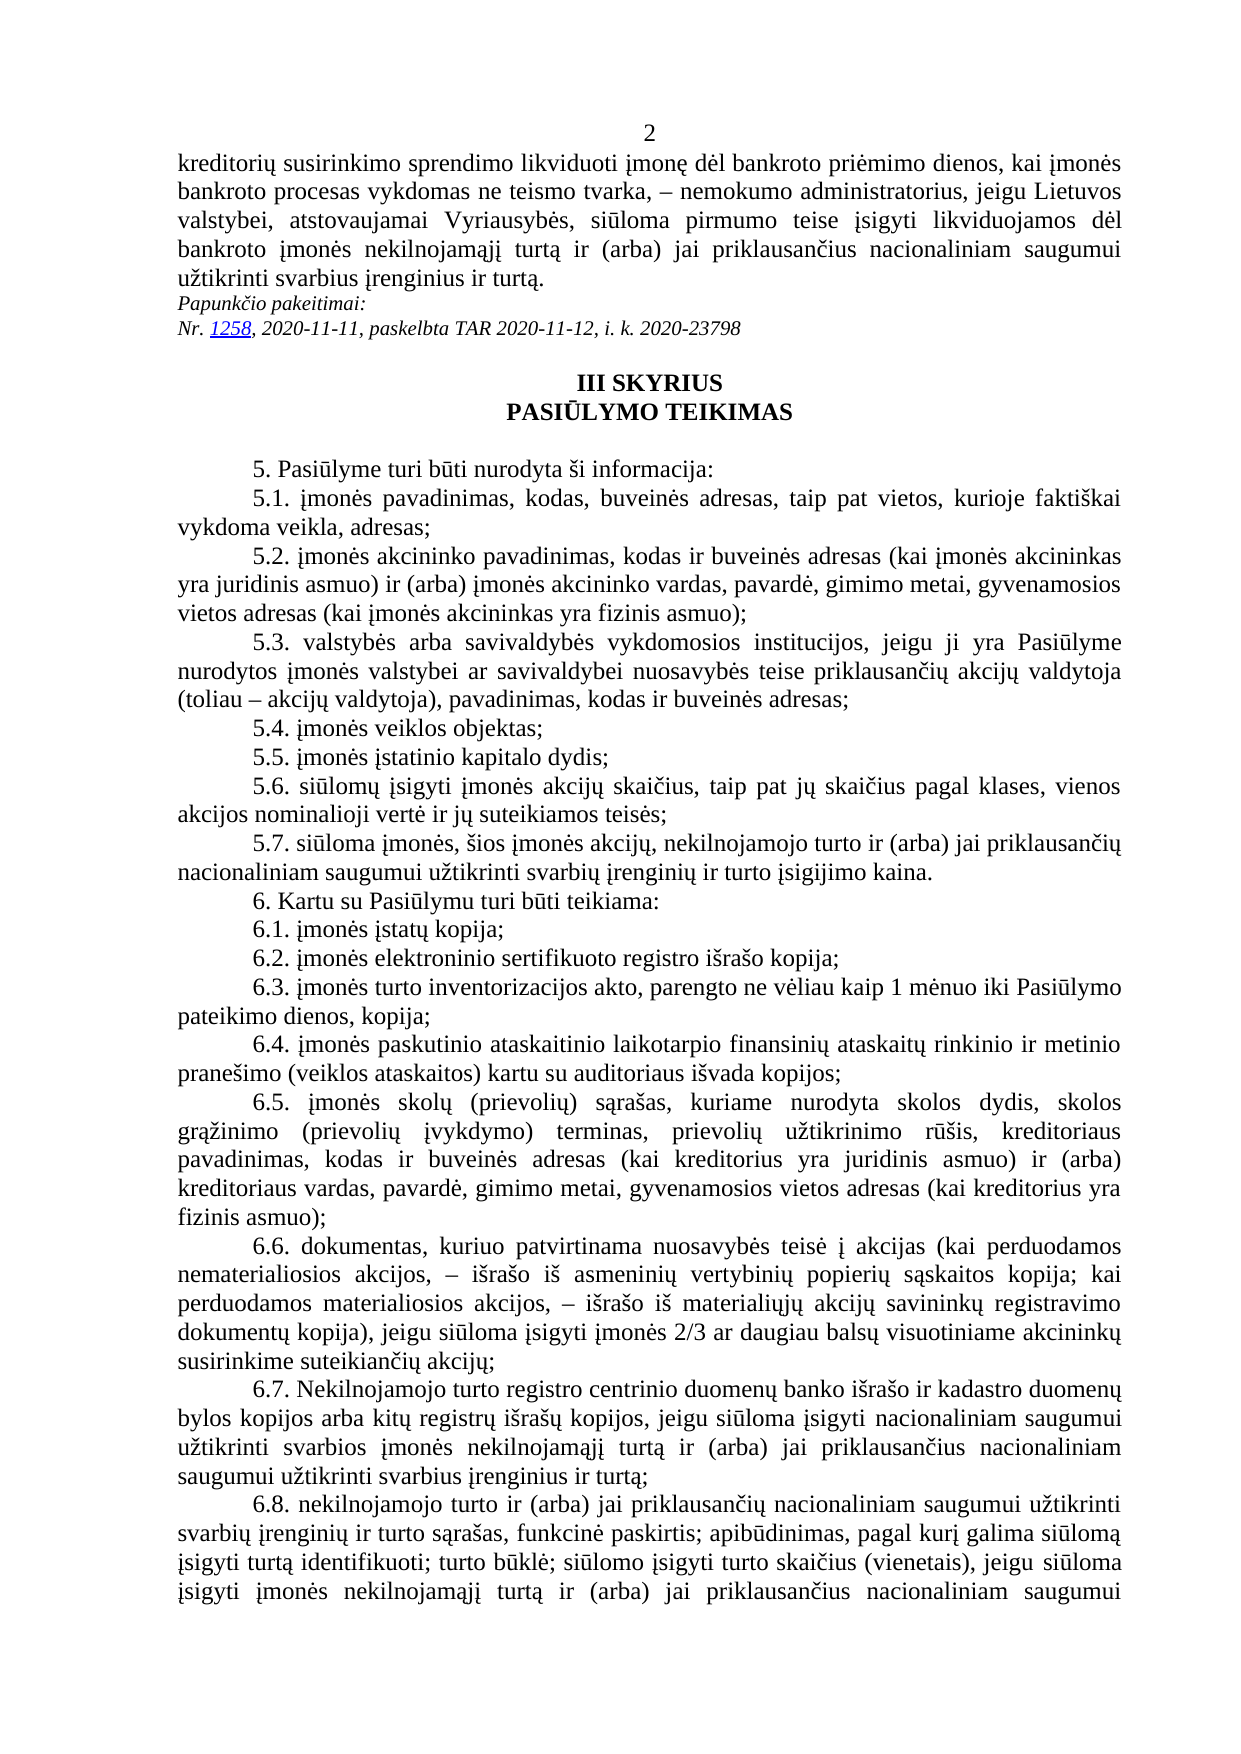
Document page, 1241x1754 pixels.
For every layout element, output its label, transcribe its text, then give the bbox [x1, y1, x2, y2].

text Nr. 1258, 2020-11-11, paskelbta TAR 2020-11-12, i. k. 2020-23798 [177, 315, 1122, 339]
text 5. Pasiūlyme turi būti nurodyta ši informacija: [177, 454, 1122, 483]
text 6.5. įmonės skolų (prievolių) sąrašas, kuriame nurodyta skolos dydis, skolos grąžinimo (prievolių įvykdymo) terminas, prievolių užtikrinimo rūšis, kreditoriaus pavadinimas, kodas ir buveinės adresas (kai kreditorius yra juridinis asmuo) ir (arba) kreditoriaus vardas, pavardė, gimimo metai, gyvenamosios vietos adresas (kai kreditorius yra fizinis asmuo); [177, 1087, 1122, 1231]
text 6.2. įmonės elektroninio sertifikuoto registro išrašo kopija; [177, 943, 1122, 972]
text 6.3. įmonės turto inventorizacijos akto, parengto ne vėliau kaip 1 mėnuo iki Pasiūlymo pateikimo dienos, kopija; [177, 972, 1122, 1029]
text III SKYRIUS [177, 368, 1122, 397]
text 5.5. įmonės įstatinio kapitalo dydis; [177, 742, 1122, 771]
text 6.8. nekilnojamojo turto ir (arba) jai priklausančių nacionaliniam saugumui užtikrinti svarbių įrenginių ir turto sąrašas, funkcinė paskirtis; apibūdinimas, pagal kurį galima siūlomą įsigyti turtą identifikuoti; turto būklė; siūlomo įsigyti turto skaičius (vienetais), jeigu siūloma įsigyti įmonės nekilnojamąjį turtą ir (arba) jai priklausančius nacionaliniam saugumui [177, 1489, 1122, 1604]
text 5.7. siūloma įmonės, šios įmonės akcijų, nekilnojamojo turto ir (arba) jai priklausančių nacionaliniam saugumui užtikrinti svarbių įrenginių ir turto įsigijimo kaina. [177, 828, 1122, 886]
text 6.4. įmonės paskutinio ataskaitinio laikotarpio finansinių ataskaitų rinkinio ir metinio pranešimo (veiklos ataskaitos) kartu su auditoriaus išvada kopijos; [177, 1029, 1122, 1087]
text 5.4. įmonės veiklos objektas; [177, 713, 1122, 742]
text 5.1. įmonės pavadinimas, kodas, buveinės adresas, taip pat vietos, kurioje faktiškai vykdoma veikla, adresas; [177, 483, 1122, 541]
text 6.7. Nekilnojamojo turto registro centrinio duomenų banko išrašo ir kadastro duomenų bylos kopijos arba kitų registrų išrašų kopijos, jeigu siūloma įsigyti nacionaliniam saugumui užtikrinti svarbios įmonės nekilnojamąjį turtą ir (arba) jai priklausančius nacionaliniam saugumui užtikrinti svarbius įrenginius ir turtą; [177, 1374, 1122, 1489]
text 5.3. valstybės arba savivaldybės vykdomosios institucijos, jeigu ji yra Pasiūlyme nurodytos įmonės valstybei ar savivaldybei nuosavybės teise priklausančių akcijų valdytoja (toliau – akcijų valdytoja), pavadinimas, kodas ir buveinės adresas; [177, 627, 1122, 713]
text PASIŪLYMO TEIKIMAS [177, 397, 1122, 426]
text 6.1. įmonės įstatų kopija; [177, 914, 1122, 943]
text kreditorių susirinkimo sprendimo likviduoti įmonę dėl bankroto priėmimo dienos, kai įmonės bankroto procesas vykdomas ne teismo tvarka, – nemokumo administratorius, jeigu Lietuvos valstybei, atstovaujamai Vyriausybės, siūloma pirmumo teise įsigyti likviduojamos dėl bankroto įmonės nekilnojamąjį turtą ir (arba) jai priklausančius nacionaliniam saugumui užtikrinti svarbius įrenginius ir turtą. [177, 148, 1122, 291]
text 5.2. įmonės akcininko pavadinimas, kodas ir buveinės adresas (kai įmonės akcininkas yra juridinis asmuo) ir (arba) įmonės akcininko vardas, pavardė, gimimo metai, gyvenamosios vietos adresas (kai įmonės akcininkas yra fizinis asmuo); [177, 541, 1122, 627]
text 5.6. siūlomų įsigyti įmonės akcijų skaičius, taip pat jų skaičius pagal klases, vienos akcijos nominalioji vertė ir jų suteikiamos teisės; [177, 771, 1122, 828]
text Papunkčio pakeitimai: [177, 291, 1122, 315]
text 6. Kartu su Pasiūlymu turi būti teikiama: [177, 886, 1122, 914]
text 6.6. dokumentas, kuriuo patvirtinama nuosavybės teisė į akcijas (kai perduodamos nematerialiosios akcijos, – išrašo iš asmeninių vertybinių popierių sąskaitos kopija; kai perduodamos materialiosios akcijos, – išrašo iš materialiųjų akcijų savininkų registravimo dokumentų kopija), jeigu siūloma įsigyti įmonės 2/3 ar daugiau balsų visuotiniame akcininkų susirinkime suteikiančių akcijų; [177, 1231, 1122, 1374]
